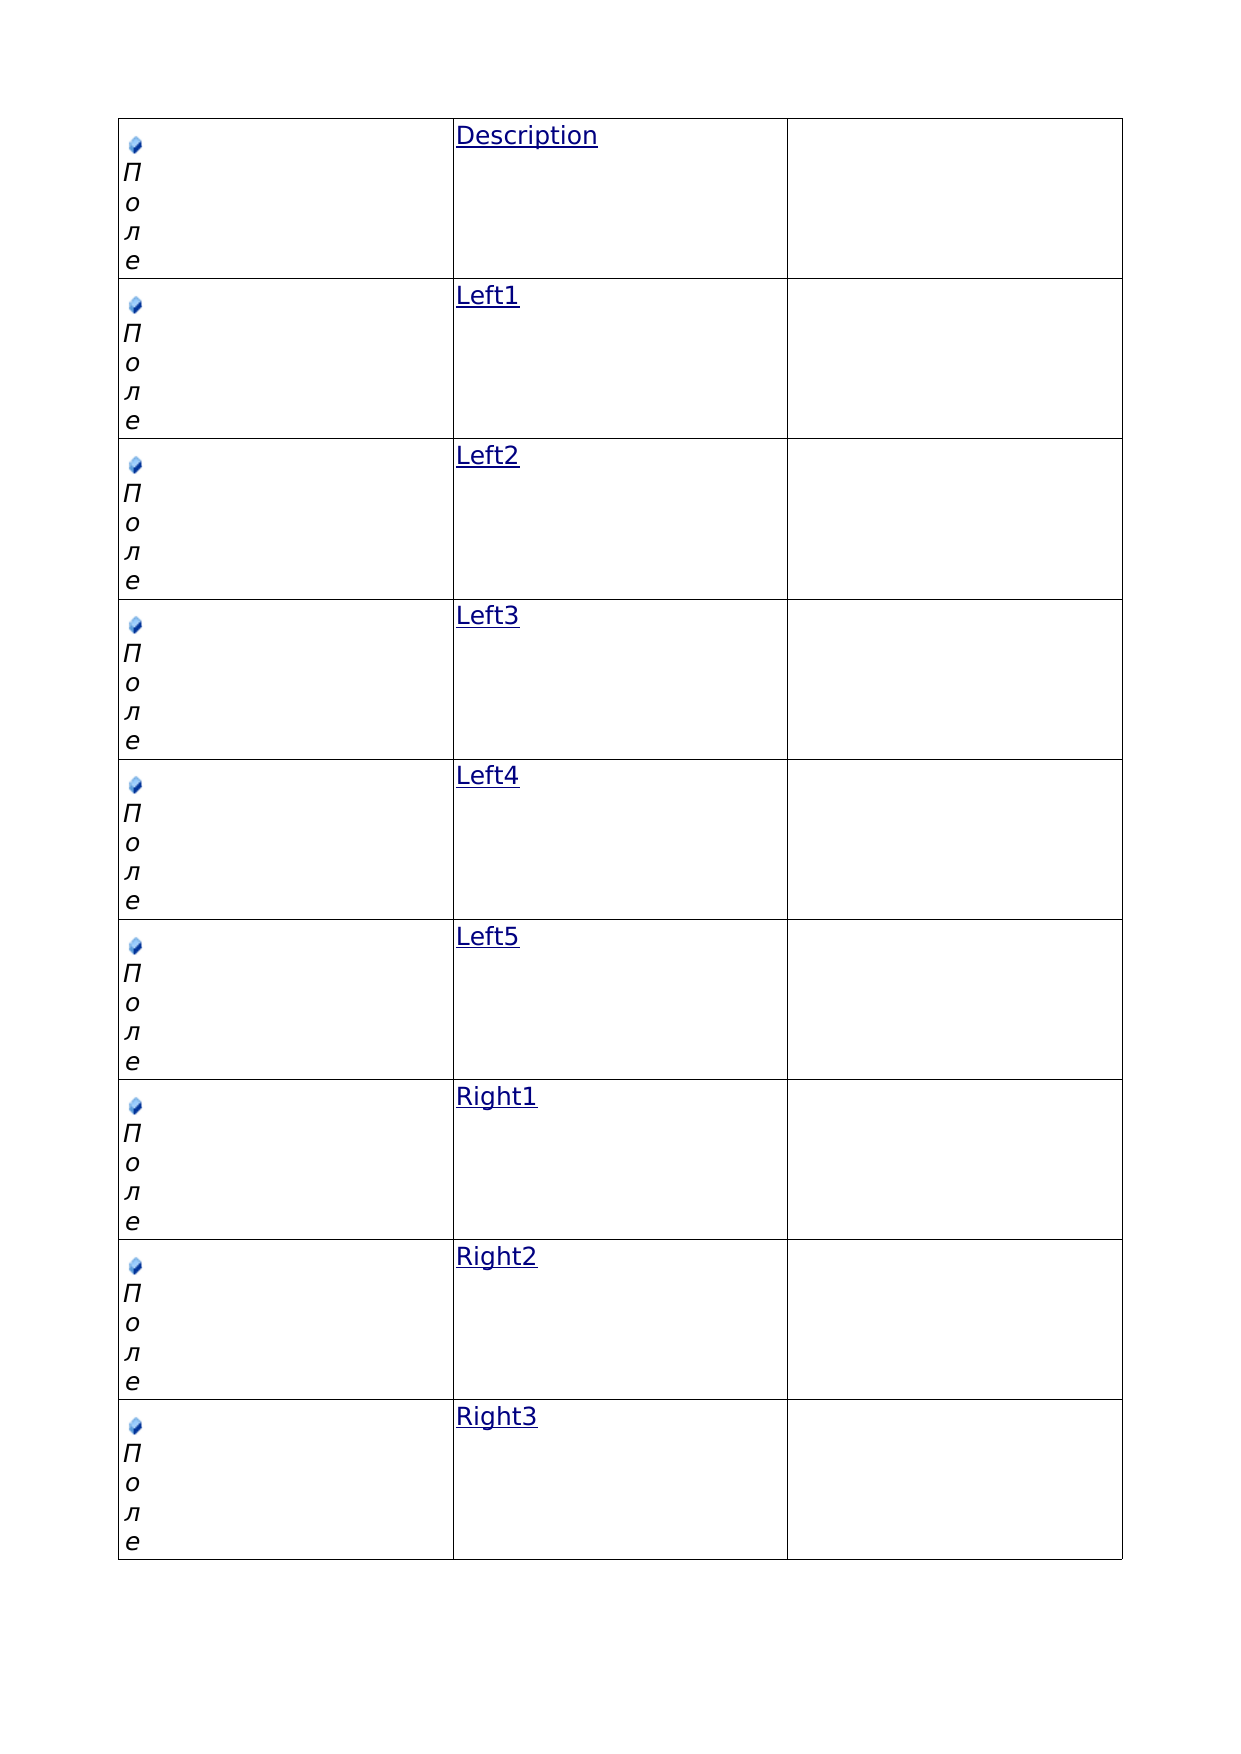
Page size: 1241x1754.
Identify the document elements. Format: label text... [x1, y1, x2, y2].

table_cell Left4 [454, 760, 787, 919]
table_cell Left2 [454, 439, 787, 598]
picture [121, 1094, 147, 1120]
table_cell [119, 1240, 453, 1399]
table_cell [788, 279, 1122, 438]
picture [121, 453, 147, 479]
table_cell Description [454, 119, 787, 278]
picture [121, 1254, 147, 1280]
table_cell [788, 760, 1122, 919]
table_cell [119, 1400, 453, 1559]
table_cell Left5 [454, 920, 787, 1079]
picture [121, 1414, 147, 1440]
table_cell [119, 600, 453, 758]
table_cell Left3 [454, 600, 787, 758]
picture [121, 133, 147, 159]
table_cell Left1 [454, 279, 787, 438]
table_cell [119, 279, 453, 438]
table_cell Right3 [454, 1400, 787, 1559]
table_cell [788, 439, 1122, 598]
table_cell Right2 [454, 1240, 787, 1399]
table_cell [788, 1400, 1122, 1559]
table_cell [119, 920, 453, 1079]
table_cell [119, 439, 453, 598]
table_cell [788, 600, 1122, 758]
table_cell [788, 1240, 1122, 1399]
table_cell [119, 760, 453, 919]
picture [121, 934, 147, 960]
table_cell [119, 119, 453, 278]
table_cell [788, 1080, 1122, 1239]
table_cell [119, 1080, 453, 1239]
picture [121, 774, 147, 799]
table_cell Right1 [454, 1080, 787, 1239]
table_cell [788, 920, 1122, 1079]
table_cell [788, 119, 1122, 278]
picture [121, 613, 147, 639]
picture [121, 293, 147, 319]
